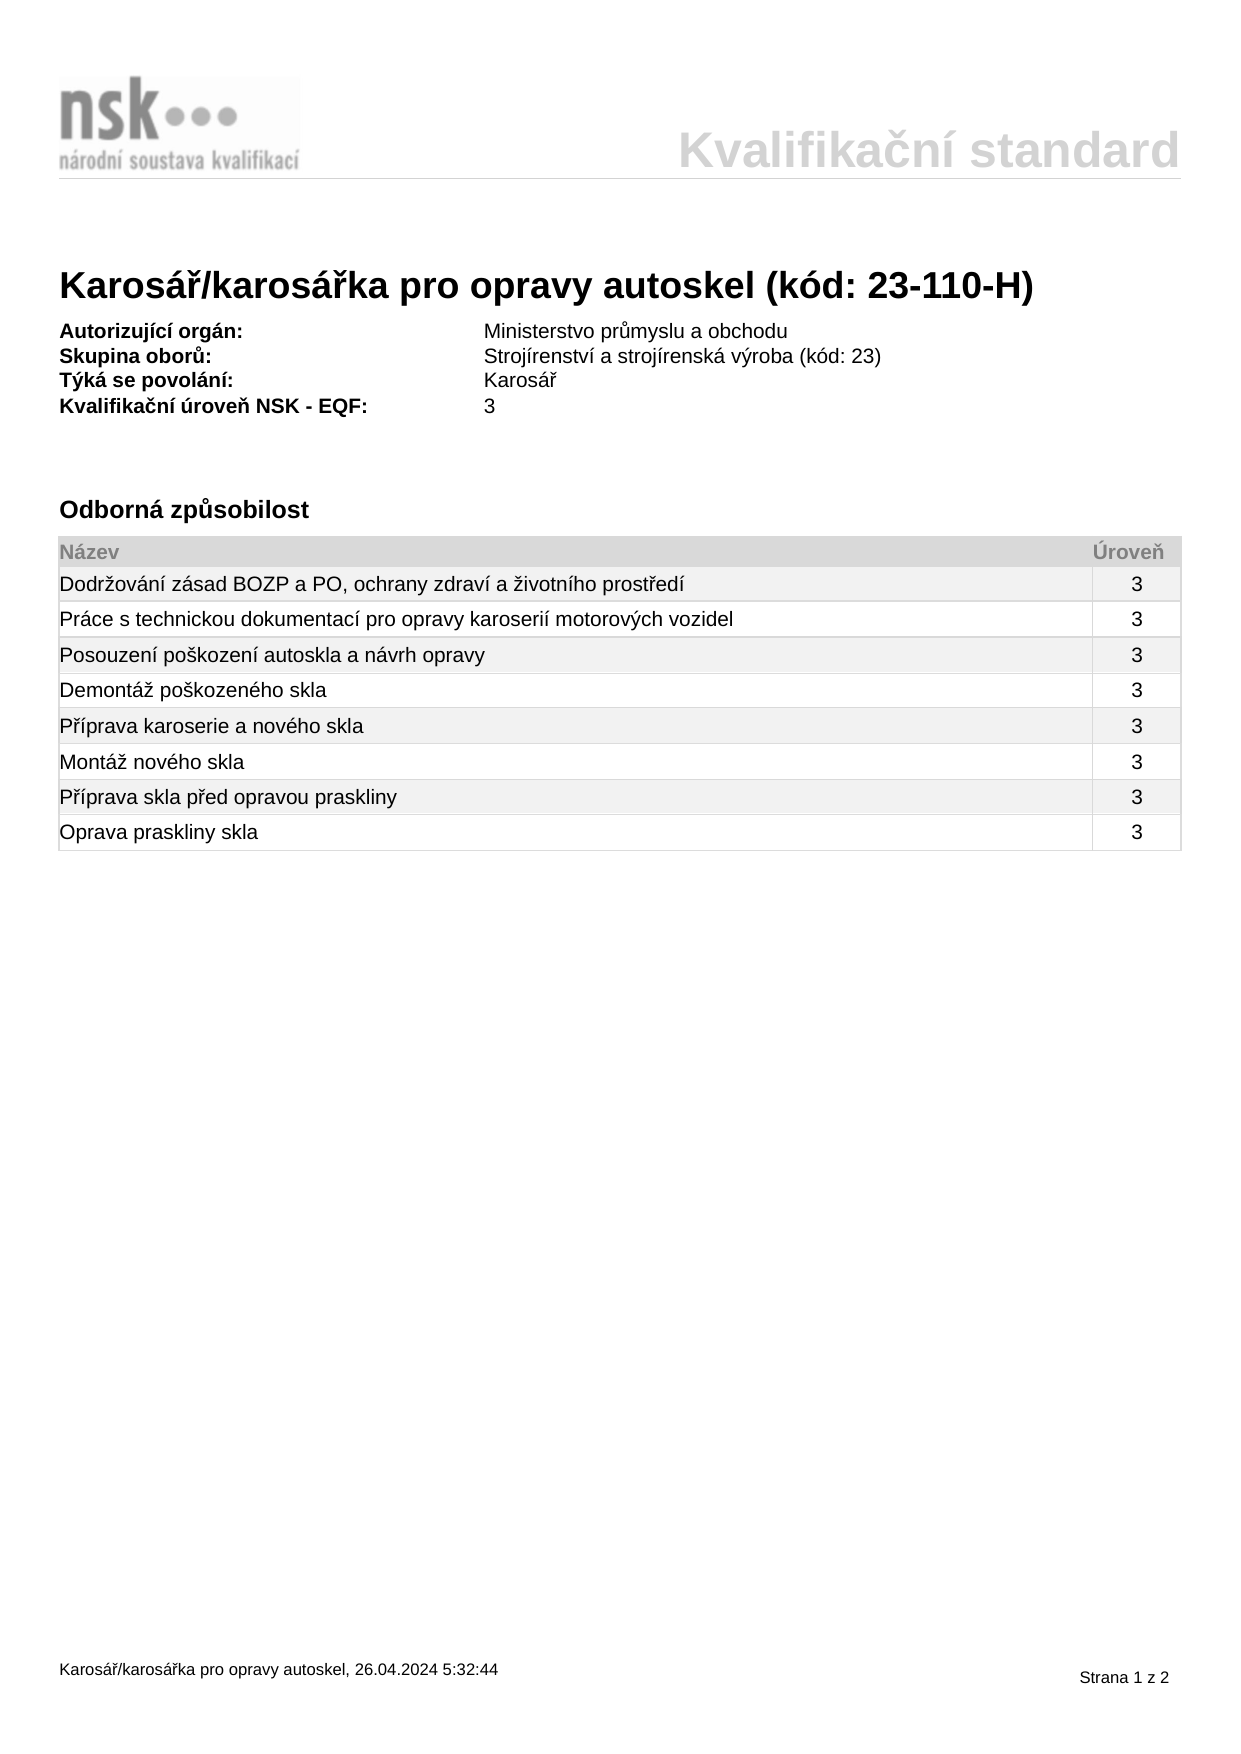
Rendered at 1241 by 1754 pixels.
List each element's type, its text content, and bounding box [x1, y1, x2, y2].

table_cell [620, 1150, 626, 1404]
table_cell [1169, 1405, 1181, 1659]
table_cell [484, 196, 620, 224]
table_cell Karosář [484, 368, 1181, 393]
table_header Kvalifikační standard [626, 59, 1181, 178]
table_cell Úroveň [1093, 537, 1180, 566]
table_cell [1169, 851, 1181, 1149]
table_cell Autorizující orgán: [59, 319, 483, 343]
table_cell Práce s technickou dokumentací pro opravy karoserií motorových vozidel [60, 602, 1092, 636]
table_header [621, 59, 626, 172]
table_cell [862, 524, 1093, 536]
table_cell 3 [1093, 638, 1180, 672]
table_cell 3 [1093, 602, 1180, 636]
table_cell [1169, 1150, 1181, 1404]
table_cell [59, 524, 483, 536]
table_cell [620, 307, 626, 319]
table_cell [1169, 524, 1181, 536]
table_cell Příprava karoserie a nového skla [60, 708, 1092, 743]
table_cell [1169, 196, 1181, 224]
table_cell Příprava skla před opravou praskliny [60, 780, 1092, 813]
table_cell [626, 1405, 862, 1659]
table_cell Ministerstvo průmyslu a obchodu [484, 319, 1181, 344]
table_cell Strana 1 z 2 [862, 1660, 1169, 1696]
table_cell [484, 172, 620, 178]
table_cell [862, 1150, 1093, 1404]
table_cell [1093, 1150, 1169, 1404]
table_cell [1093, 1405, 1169, 1659]
table_cell [1093, 307, 1169, 319]
picture [58, 59, 621, 172]
table_cell [620, 851, 626, 1149]
table_cell [484, 524, 620, 536]
table_cell [484, 1405, 620, 1659]
table_cell [1093, 851, 1169, 1149]
table_cell [862, 851, 1093, 1149]
table_cell Montáž nového skla [60, 744, 1092, 779]
table_cell [620, 418, 626, 489]
table_cell [59, 1150, 483, 1404]
table_cell [59, 307, 483, 319]
table_cell [1169, 1660, 1181, 1696]
table_cell [1093, 196, 1169, 224]
table_cell Strojírenství a strojírenská výroba (kód: 23) [484, 344, 1181, 368]
table_cell [1169, 307, 1181, 319]
table_cell [1093, 418, 1169, 489]
table_cell Název [60, 537, 1092, 566]
table_cell Dodržování zásad BOZP a PO, ochrany zdraví a životního prostředí [60, 567, 1092, 600]
table_cell [626, 1150, 862, 1404]
table_cell Karosář/karosářka pro opravy autoskel (kód: 23-110-H) [59, 224, 1181, 307]
table_cell [484, 1150, 620, 1404]
table_cell 3 [1093, 674, 1180, 707]
table_cell [1169, 418, 1181, 489]
table_cell Oprava praskliny skla [60, 815, 1092, 849]
table_cell [620, 1405, 626, 1659]
table_cell [862, 307, 1093, 319]
table_cell Odborná způsobilost [59, 489, 1181, 524]
table_cell [484, 851, 620, 1149]
table_cell Kvalifikační úroveň NSK - EQF: [59, 394, 483, 417]
table_cell [59, 196, 483, 224]
table_cell [1093, 524, 1169, 536]
table_cell [484, 307, 620, 319]
table_cell [620, 524, 626, 536]
table_cell Posouzení poškození autoskla a návrh opravy [60, 638, 1092, 672]
table_cell [59, 1405, 483, 1659]
table_cell Skupina oborů: [59, 344, 483, 368]
table_cell 3 [1093, 780, 1180, 813]
table_cell [620, 196, 626, 224]
table_cell [862, 196, 1093, 224]
table_cell [862, 418, 1093, 489]
table_cell 3 [484, 394, 1181, 417]
table_cell Týká se povolání: [59, 368, 483, 392]
table_cell 3 [1093, 708, 1180, 743]
table_cell 3 [1093, 567, 1180, 600]
table_cell [626, 524, 862, 536]
table_cell [626, 307, 862, 319]
table_cell [626, 851, 862, 1149]
table_cell [59, 418, 483, 489]
table_cell [626, 196, 862, 224]
table_cell Karosář/karosářka pro opravy autoskel, 26.04.2024 5:32:44 [59, 1660, 862, 1696]
table_cell [59, 172, 483, 178]
table_cell [862, 1405, 1093, 1659]
table_cell 3 [1093, 744, 1180, 779]
table_cell [626, 418, 862, 489]
table_cell [59, 851, 483, 1149]
table_cell [59, 179, 1181, 196]
table_cell Demontáž poškozeného skla [60, 674, 1092, 707]
table_cell [484, 418, 620, 489]
table_cell 3 [1093, 815, 1180, 849]
